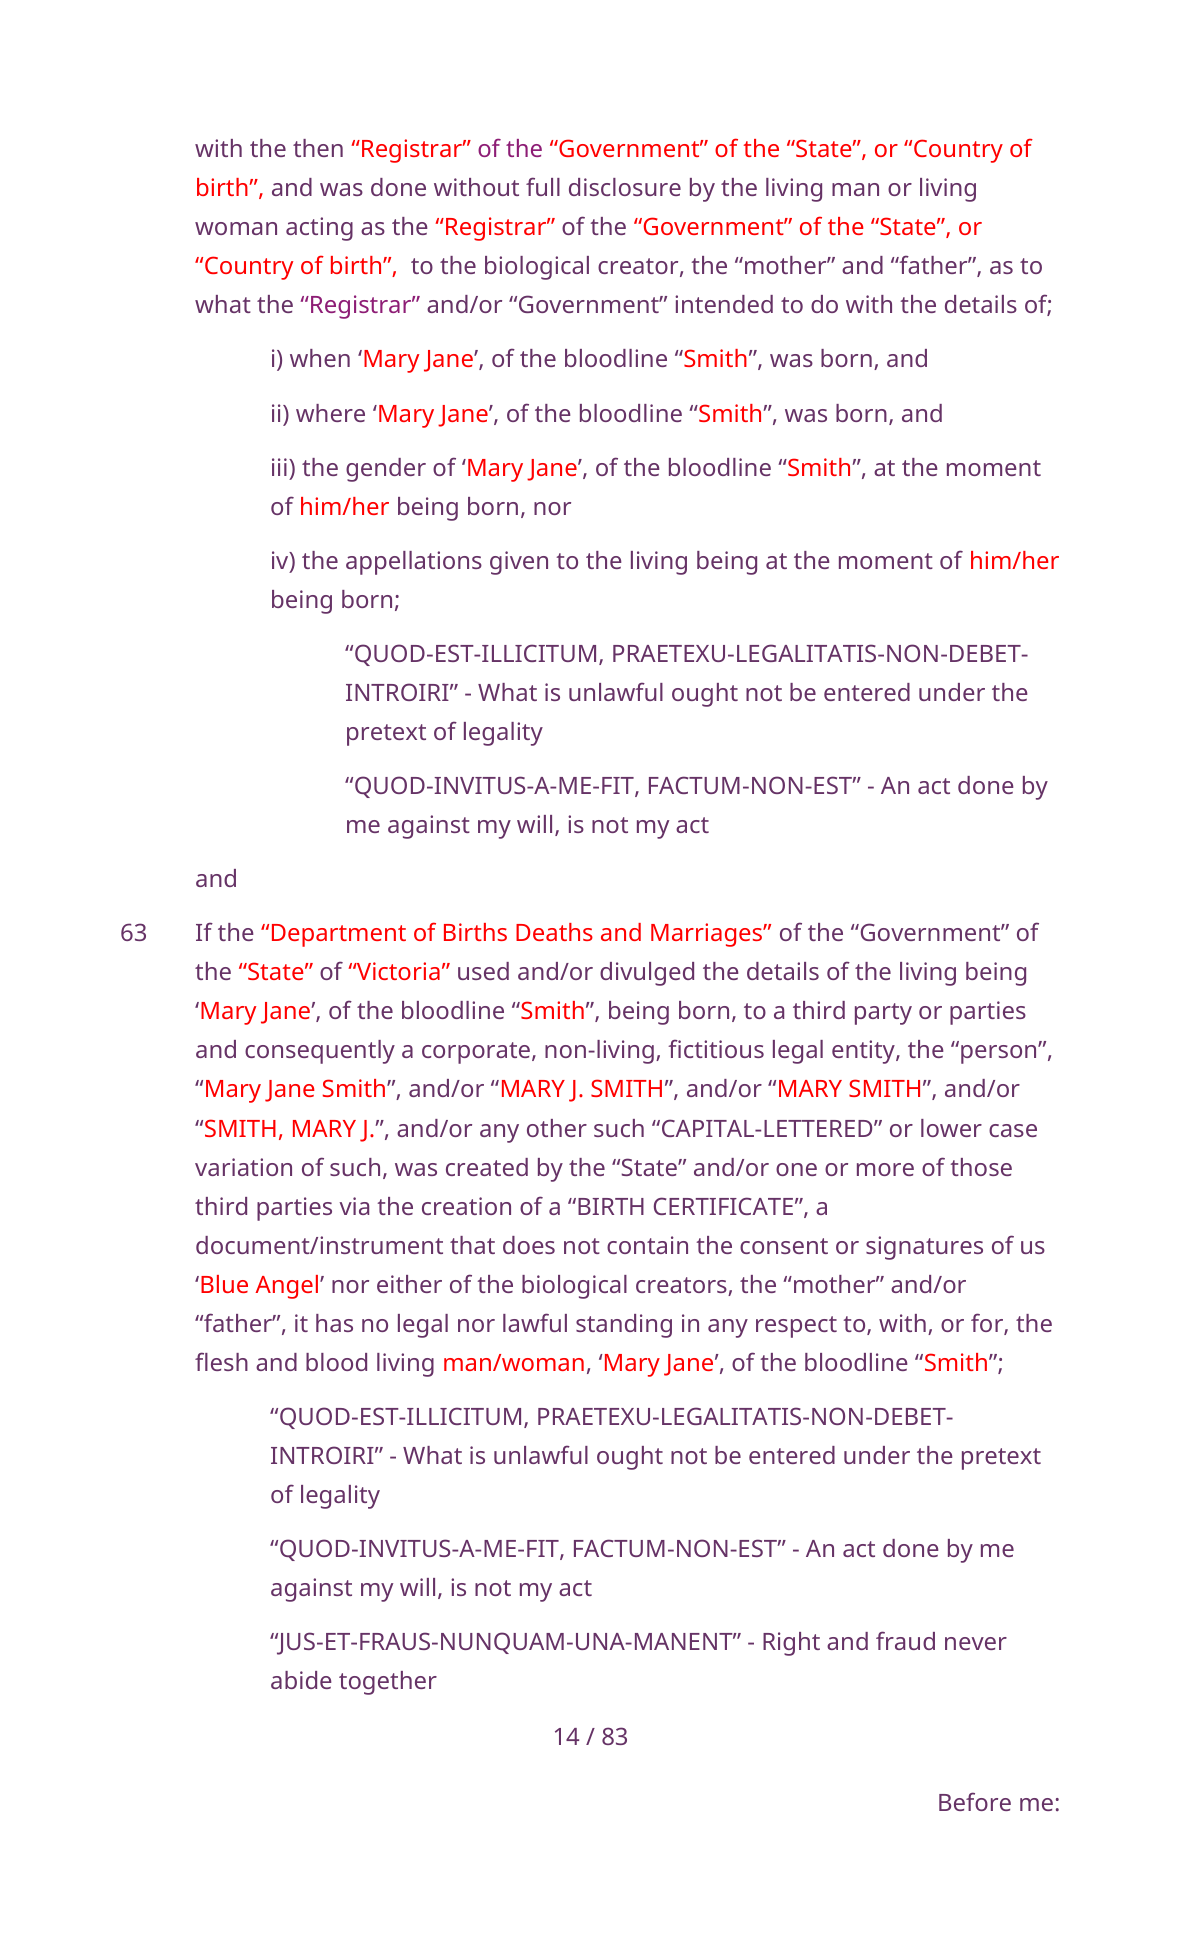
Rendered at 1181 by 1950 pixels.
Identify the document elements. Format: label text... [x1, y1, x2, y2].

list i) when ‘Mary Jane’, of the bloodline “Smith”, was born, and [232, 342, 1061, 375]
list “QUOD-INVITUS-A-ME-FIT, FACTUM-NON-EST” - An act done by me against my will, is not my act [232, 1532, 1061, 1604]
list iii) the gender of ‘Mary Jane’, of the bloodline “Smith”, at the moment of him/her being born, nor [232, 450, 1061, 522]
list and [120, 862, 1061, 894]
list with the then “Registrar” of the “Government” of the “State”, or “Country of birth”, and was done without full disclosure by the living man or living woman acting as the “Registrar” of the “Government” of the “State”, or “Country of birth”, to the biological creator, the “mother” and “father”, as to what the “Registrar” and/or “Government” intended to do with the details of; [120, 132, 1061, 321]
list “QUOD-EST-ILLICITUM, PRAETEXU-LEGALITATIS-NON-DEBET-INTROIRI” - What is unlawful ought not be entered under the pretext of legality [307, 637, 1061, 747]
list “QUOD-EST-ILLICITUM, PRAETEXU-LEGALITATIS-NON-DEBET-INTROIRI” - What is unlawful ought not be entered under the pretext of legality [232, 1400, 1061, 1511]
list “QUOD-INVITUS-A-ME-FIT, FACTUM-NON-EST” - An act done by me against my will, is not my act [307, 769, 1061, 841]
list “JUS-ET-FRAUS-NUNQUAM-UNA-MANENT” - Right and fraud never abide together [232, 1625, 1061, 1697]
list ii) where ‘Mary Jane’, of the bloodline “Smith”, was born, and [232, 396, 1061, 429]
list If the “Department of Births Deaths and Marriages” of the “Government” of the “State” of “Victoria” used and/or divulged the details of the living being ‘Mary Jane’, of the bloodline “Smith”, being born, to a third party or parties and consequently a corporate, non-living, fictitious legal entity, the “person”, “Mary Jane Smith”, and/or “MARY J. SMITH”, and/or “MARY SMITH”, and/or “SMITH, MARY J.”, and/or any other such “CAPITAL-LETTERED” or lower case variation of such, was created by the “State” and/or one or more of those third parties via the creation of a “BIRTH CERTIFICATE”, a document/instrument that does not contain the consent or signatures of us ‘Blue Angel’ nor either of the biological creators, the “mother” and/or “father”, it has no legal nor lawful standing in any respect to, with, or for, the flesh and blood living man/woman, ‘Mary Jane’, of the bloodline “Smith”; [120, 916, 1061, 1378]
list iv) the appellations given to the living being at the moment of him/her being born; [232, 543, 1061, 615]
